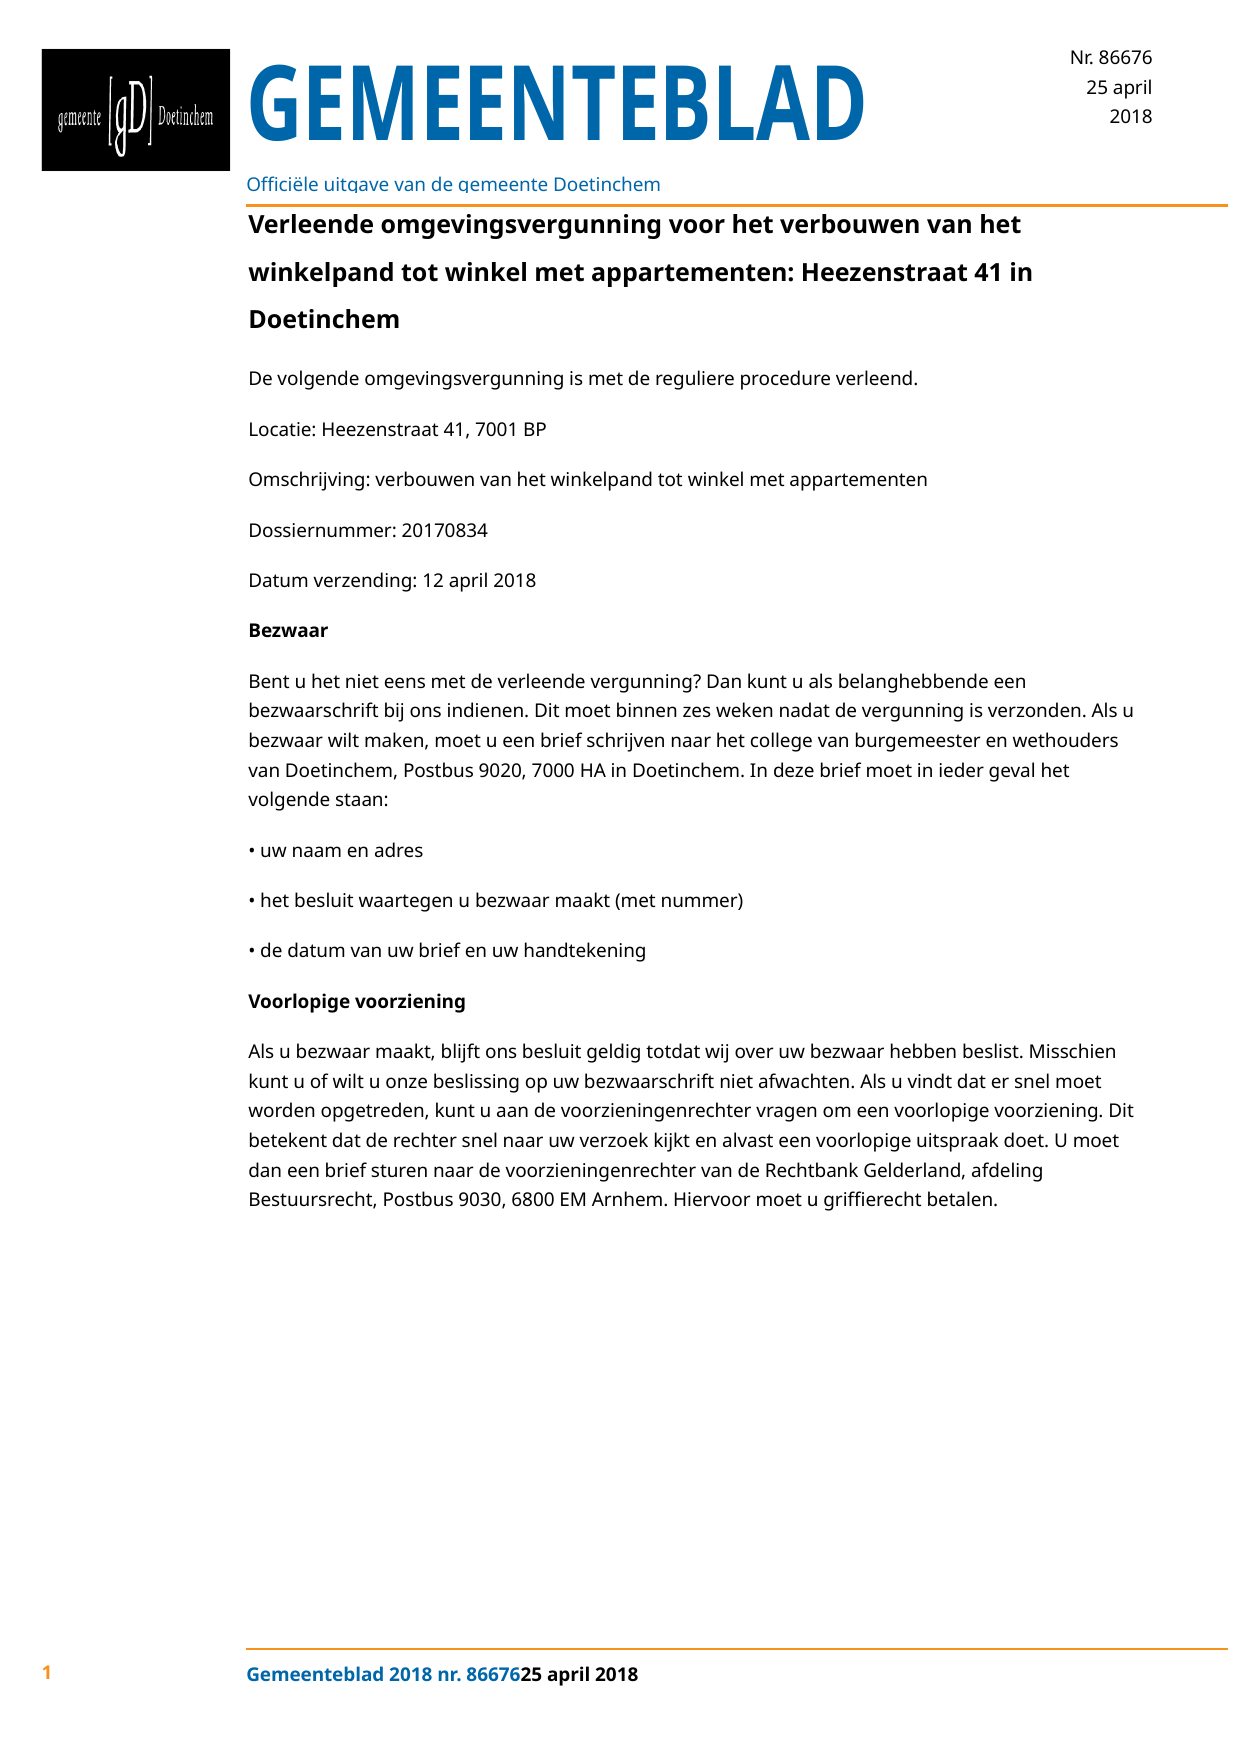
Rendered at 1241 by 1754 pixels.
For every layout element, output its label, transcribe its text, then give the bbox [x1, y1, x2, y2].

text Datum verzending: 12 april 2018 [248, 567, 1152, 593]
text Bezwaar [248, 618, 1152, 643]
text Omschrijving: verbouwen van het winkelpand tot winkel met appartementen [248, 466, 1152, 492]
text De volgende omgevingsvergunning is met de reguliere procedure verleend. [248, 366, 1152, 391]
text • uw naam en adres [248, 837, 1152, 862]
text Dossiernummer: 20170834 [248, 517, 1152, 542]
text Locatie: Heezenstraat 41, 7001 BP [248, 416, 1152, 442]
text • het besluit waartegen u bezwaar maakt (met nummer) [248, 887, 1152, 913]
text Verleende omgevingsvergunning voor het verbouwen van het winkelpand tot winkel met appartementen: Heezenstraat 41 in Doetinchem [248, 207, 1152, 336]
text Voorlopige voorziening [248, 988, 1152, 1014]
text Bent u het niet eens met de verleende vergunning? Dan kunt u als belanghebbende een bezwaarschrift bij ons indienen. Dit moet binnen zes weken nadat de vergunning is verzonden. Als u bezwaar wilt maken, moet u een brief schrijven naar het college van burgemeester en wethouders van Doetinchem, Postbus 9020, 7000 HA in Doetinchem. In deze brief moet in ieder geval het volgende staan: [248, 668, 1152, 812]
text Als u bezwaar maakt, blijft ons besluit geldig totdat wij over uw bezwaar hebben beslist. Misschien kunt u of wilt u onze beslissing op uw bezwaarschrift niet afwachten. Als u vindt dat er snel moet worden opgetreden, kunt u aan de voorzieningenrechter vragen om een voorlopige voorziening. Dit betekent dat de rechter snel naar uw verzoek kijkt en alvast een voorlopige uitspraak doet. U moet dan een brief sturen naar de voorzieningenrechter van de Rechtbank Gelderland, afdeling Bestuursrecht, Postbus 9030, 6800 EM Arnhem. Hiervoor moet u griffierecht betalen. [248, 1038, 1152, 1212]
text • de datum van uw brief en uw handtekening [248, 938, 1152, 963]
picture [41, 47, 231, 172]
